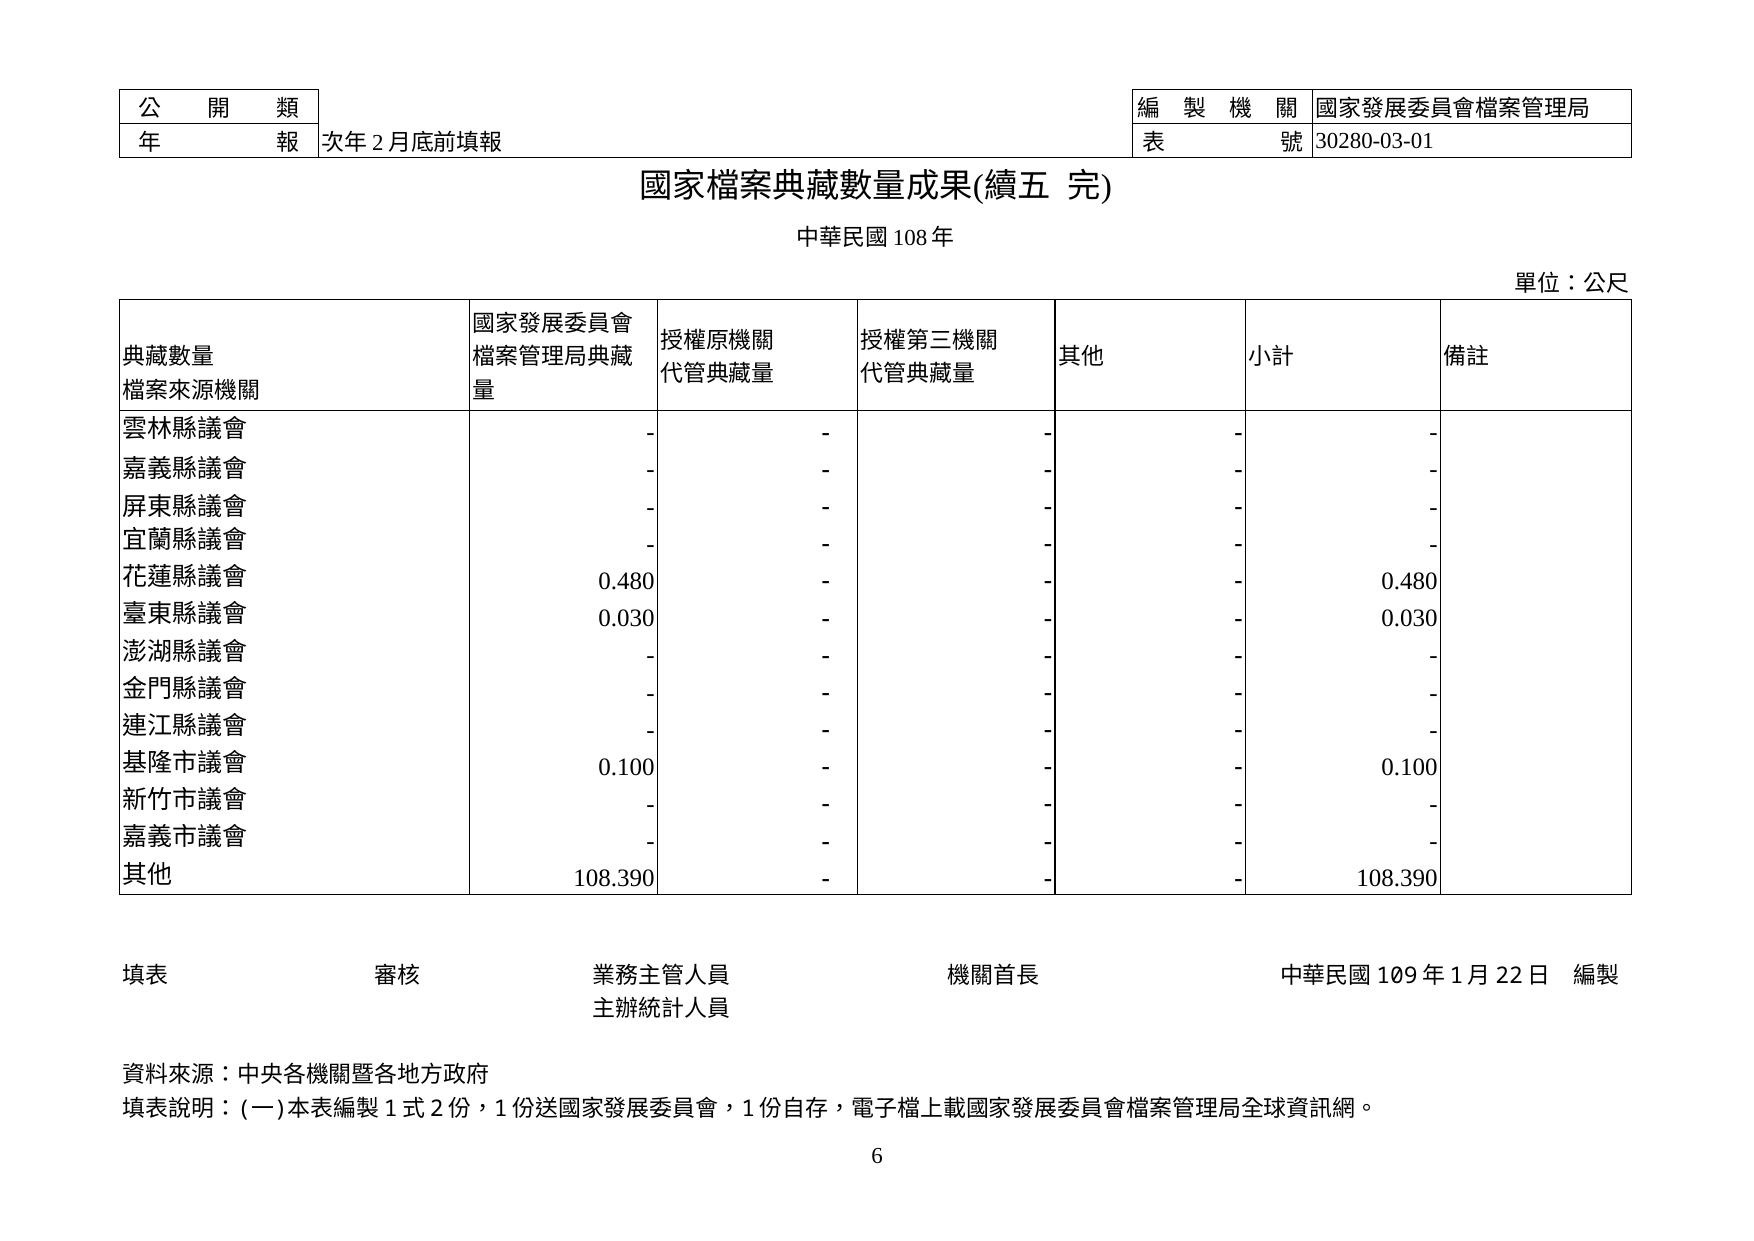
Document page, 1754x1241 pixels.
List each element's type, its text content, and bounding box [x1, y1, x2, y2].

table_cell - [470, 522, 657, 559]
table_cell - [1056, 447, 1245, 484]
table_cell 編 製 機 關 [1133, 90, 1312, 123]
table_cell - [470, 670, 657, 708]
table_cell - [858, 633, 1054, 670]
table_cell - [470, 485, 657, 522]
table_cell [1441, 782, 1631, 819]
table_cell [1441, 522, 1631, 559]
table_cell [1441, 708, 1631, 745]
table_cell [1441, 411, 1631, 447]
table_cell [1313, 1023, 1479, 1056]
table_cell [319, 264, 469, 299]
table_cell [1133, 264, 1363, 299]
table_cell [1441, 447, 1631, 484]
table_cell [669, 89, 901, 123]
table_cell - [658, 522, 857, 559]
table_header [903, 923, 1132, 957]
table_cell 小計 [1246, 300, 1440, 410]
table_cell - [658, 670, 857, 708]
table_cell - [1246, 782, 1440, 819]
table_cell 備註 [1441, 300, 1631, 410]
table_cell 0.100 [470, 745, 657, 782]
table_cell [901, 89, 1132, 123]
table_cell [1480, 1090, 1632, 1123]
table_cell - [858, 411, 1054, 447]
table_cell [678, 1056, 903, 1089]
table_cell - [1246, 522, 1440, 559]
table_cell - [1246, 670, 1440, 708]
table_cell 授權原機關 代管典藏量 [658, 300, 857, 410]
table_cell 國家檔案典藏數量成果(續五 完) [120, 158, 1632, 208]
table_cell - [1056, 559, 1245, 596]
table_cell [120, 264, 318, 299]
table_cell - [858, 745, 1054, 782]
table_cell [1441, 819, 1631, 856]
table_cell 國家發展委員會檔案管理局 [1313, 90, 1631, 123]
table_cell - [1246, 708, 1440, 745]
table_cell - [858, 447, 1054, 484]
table_cell 中華民國108年 [120, 209, 1632, 263]
table_cell [963, 264, 1133, 299]
table_cell [1313, 1056, 1479, 1089]
table_cell [469, 264, 777, 299]
table_cell [1132, 1023, 1313, 1056]
table_cell 典藏數量 檔案來源機關 [120, 300, 469, 410]
table_cell 0.030 [470, 596, 657, 633]
table_cell - [1056, 596, 1245, 633]
table_cell 單位：公尺 [1482, 264, 1632, 299]
table_cell - [858, 596, 1054, 633]
table_cell 澎湖縣議會 [120, 633, 469, 670]
table_cell [369, 89, 669, 123]
table_cell - [1056, 708, 1245, 745]
table_cell - [1246, 411, 1440, 447]
table_cell - [1056, 745, 1245, 782]
table_cell - [658, 447, 857, 484]
table_cell 其他 [1056, 300, 1245, 410]
table_cell - [658, 708, 857, 745]
table_cell 嘉義縣議會 [120, 447, 469, 484]
table_header [1313, 923, 1479, 957]
table_cell [1441, 559, 1631, 596]
table_cell [1132, 1056, 1313, 1089]
table_cell [1441, 596, 1631, 633]
table_cell [319, 89, 369, 123]
table_cell [1441, 856, 1631, 893]
table_header [374, 923, 678, 957]
table_cell 臺東縣議會 [120, 596, 469, 633]
table_cell 填表 審核 業務主管人員 機關首長 中華民國109年1月22日 編製 [120, 957, 1632, 990]
table_cell [1480, 1056, 1632, 1089]
table_cell 金門縣議會 [120, 670, 469, 708]
table_cell - [1056, 522, 1245, 559]
table_cell - [470, 447, 657, 484]
table_header [678, 923, 903, 957]
table_cell [777, 264, 963, 299]
table_cell [669, 123, 901, 157]
table_cell - [470, 411, 657, 447]
table_cell [1441, 670, 1631, 708]
table_cell - [658, 856, 857, 893]
table_cell 授權第三機關 代管典藏量 [858, 300, 1054, 410]
table_cell [1480, 1023, 1632, 1056]
table_cell - [1056, 485, 1245, 522]
table_cell [120, 1023, 324, 1056]
table_cell 宜蘭縣議會 [120, 522, 469, 559]
table_cell [903, 1023, 1132, 1056]
table_cell [1441, 633, 1631, 670]
table_cell - [858, 485, 1054, 522]
table_cell 108.390 [470, 856, 657, 893]
table_cell - [1246, 485, 1440, 522]
table_cell - [858, 782, 1054, 819]
table_cell - [658, 485, 857, 522]
table_cell - [858, 522, 1054, 559]
table_cell 0.030 [1246, 596, 1440, 633]
table_cell 0.100 [1246, 745, 1440, 782]
table_cell - [1056, 819, 1245, 856]
table_cell 資料來源：中央各機關暨各地方政府 [120, 1056, 678, 1089]
table_cell - [658, 782, 857, 819]
table_cell [1441, 745, 1631, 782]
table_cell 屏東縣議會 [120, 485, 469, 522]
table_cell 其他 [120, 856, 469, 893]
table_cell - [1246, 633, 1440, 670]
table_cell - [1056, 856, 1245, 893]
table_cell 雲林縣議會 [120, 411, 469, 447]
table_cell [678, 1023, 903, 1056]
table_cell 次年2月底前填報 [319, 123, 669, 157]
table_cell - [858, 670, 1054, 708]
table_header [120, 923, 324, 957]
table_cell 花蓮縣議會 [120, 559, 469, 596]
table_cell - [658, 411, 857, 447]
table_cell - [658, 819, 857, 856]
table_cell 新竹市議會 [120, 782, 469, 819]
table_cell [901, 123, 1132, 157]
table_cell - [1056, 670, 1245, 708]
table_cell 填表說明：(一)本表編製1式2份，1份送國家發展委員會，1份自存，電子檔上載國家發展委員會檔案管理局全球資訊網。 [120, 1090, 1479, 1123]
table_cell - [470, 633, 657, 670]
table_cell 0.480 [470, 559, 657, 596]
table_cell - [1056, 411, 1245, 447]
table_cell - [658, 633, 857, 670]
table_cell - [1056, 782, 1245, 819]
table_cell 嘉義市議會 [120, 819, 469, 856]
table_cell - [1056, 633, 1245, 670]
table_cell 0.480 [1246, 559, 1440, 596]
table_cell 年 報 [120, 124, 318, 157]
table_cell 表 號 [1133, 124, 1312, 157]
table_cell 108.390 [1246, 856, 1440, 893]
table_cell - [858, 856, 1054, 893]
table_cell [374, 1023, 678, 1056]
table_cell - [1246, 819, 1440, 856]
table_cell [1441, 485, 1631, 522]
table_cell 連江縣議會 [120, 708, 469, 745]
table_cell - [858, 559, 1054, 596]
table_cell [1363, 264, 1482, 299]
table_cell - [858, 708, 1054, 745]
table_cell - [658, 559, 857, 596]
table_cell 主辦統計人員 [120, 990, 1632, 1023]
table_cell 國家發展委員會檔案管理局典藏量 [470, 300, 657, 410]
table_cell 基隆市議會 [120, 745, 469, 782]
table_cell - [1246, 447, 1440, 484]
table_cell [324, 1023, 374, 1056]
table_cell - [470, 782, 657, 819]
table_cell 30280-03-01 [1313, 124, 1631, 157]
table_header [1480, 923, 1632, 957]
table_cell - [470, 708, 657, 745]
table_cell - [658, 745, 857, 782]
table_cell [903, 1056, 1132, 1089]
table_header [324, 923, 374, 957]
table_cell 公 開 類 [120, 90, 318, 123]
table_header [1132, 923, 1313, 957]
table_cell - [658, 596, 857, 633]
table_cell - [470, 819, 657, 856]
table_cell - [858, 819, 1054, 856]
